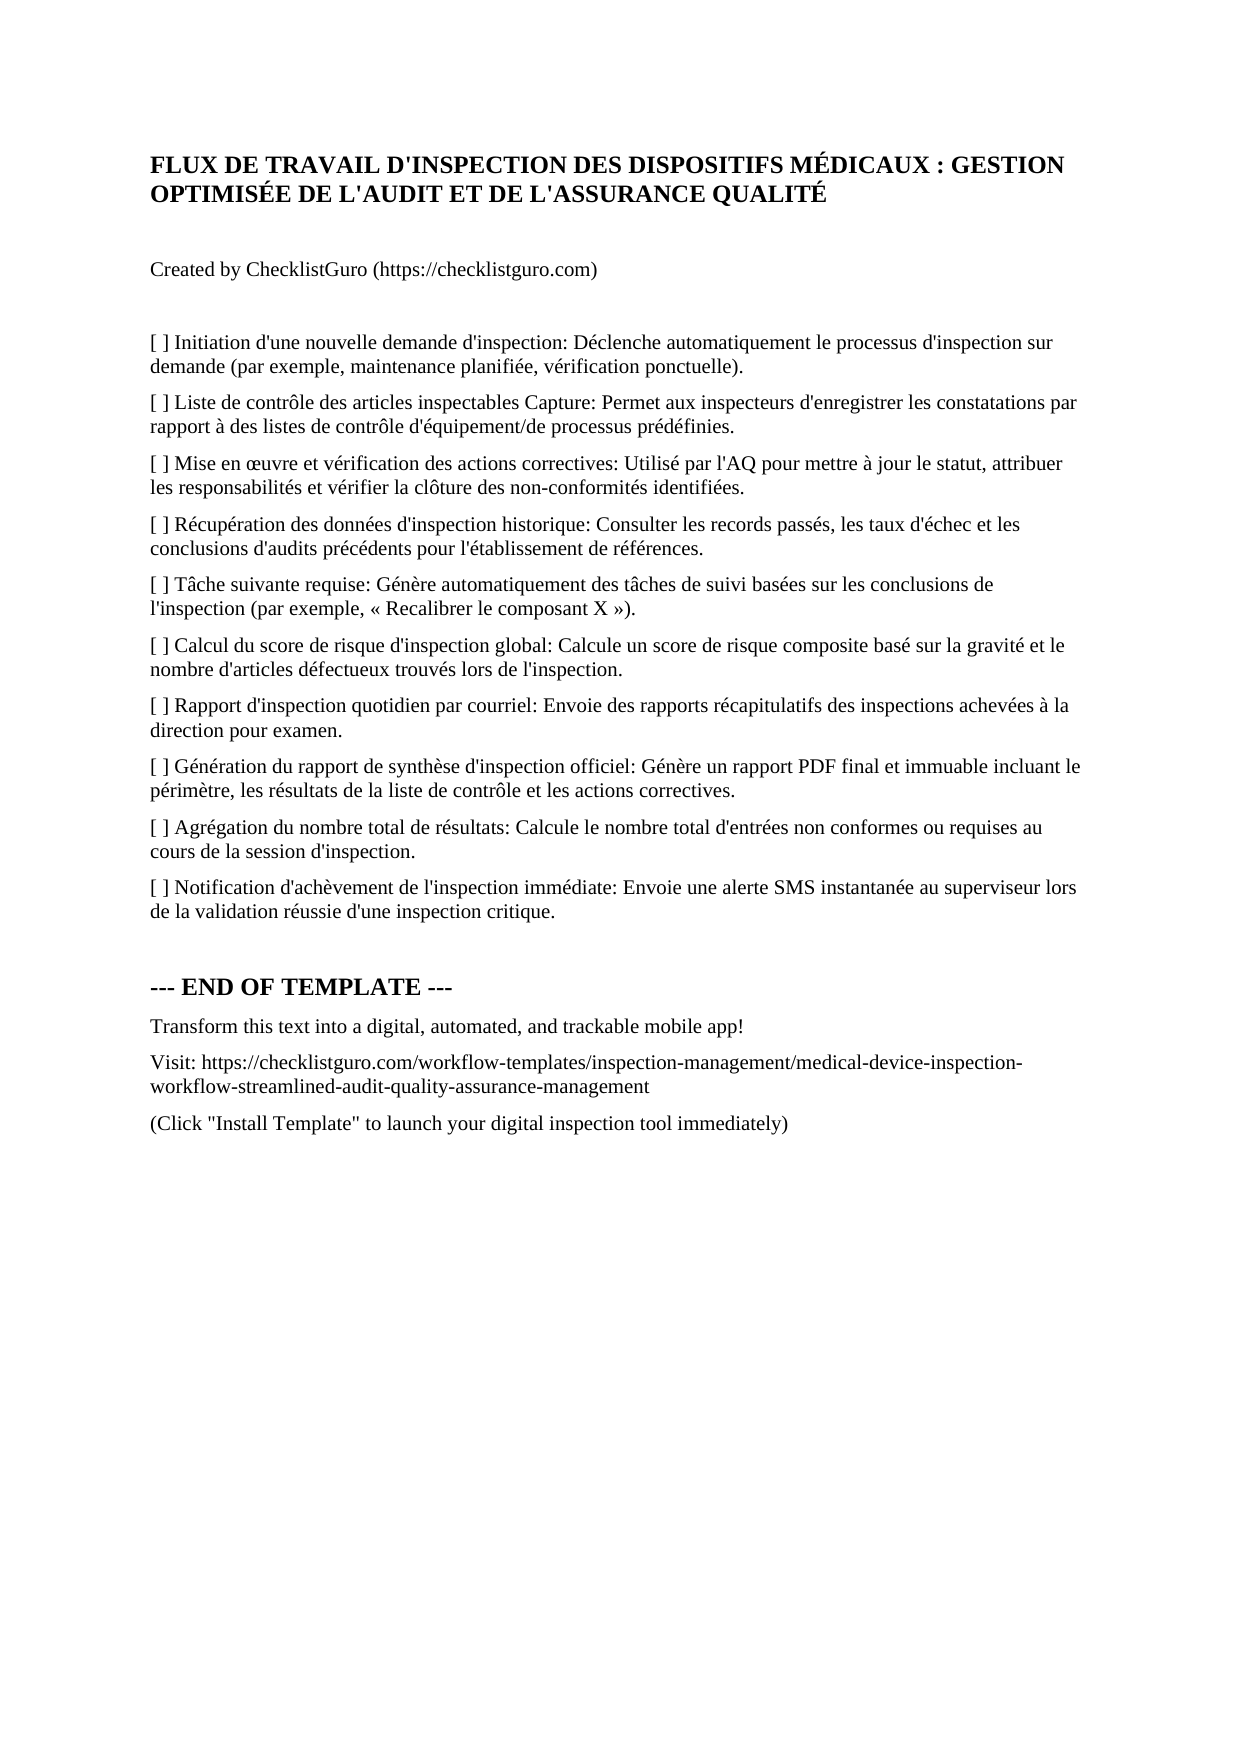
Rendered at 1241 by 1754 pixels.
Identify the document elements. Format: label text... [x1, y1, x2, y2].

text Created by ChecklistGuro (https://checklistguro.com) [150, 257, 1090, 281]
text [ ] Notification d'achèvement de l'inspection immédiate: Envoie une alerte SMS instantanée au superviseur lors de la validation réussie d'une inspection critique. [150, 875, 1090, 923]
text Transform this text into a digital, automated, and trackable mobile app! [150, 1014, 1090, 1038]
text FLUX DE TRAVAIL D'INSPECTION DES DISPOSITIFS MÉDICAUX : GESTION OPTIMISÉE DE L'AUDIT ET DE L'ASSURANCE QUALITÉ [150, 150, 1090, 207]
text [ ] Initiation d'une nouvelle demande d'inspection: Déclenche automatiquement le processus d'inspection sur demande (par exemple, maintenance planifiée, vérification ponctuelle). [150, 330, 1090, 378]
text [ ] Liste de contrôle des articles inspectables Capture: Permet aux inspecteurs d'enregistrer les constatations par rapport à des listes de contrôle d'équipement/de processus prédéfinies. [150, 390, 1090, 438]
text [ ] Mise en œuvre et vérification des actions correctives: Utilisé par l'AQ pour mettre à jour le statut, attribuer les responsabilités et vérifier la clôture des non-conformités identifiées. [150, 451, 1090, 499]
text [ ] Agrégation du nombre total de résultats: Calcule le nombre total d'entrées non conformes ou requises au cours de la session d'inspection. [150, 815, 1090, 863]
text --- END OF TEMPLATE --- [150, 972, 1090, 1001]
text [ ] Génération du rapport de synthèse d'inspection officiel: Génère un rapport PDF final et immuable incluant le périmètre, les résultats de la liste de contrôle et les actions correctives. [150, 754, 1090, 802]
text (Click "Install Template" to launch your digital inspection tool immediately) [150, 1111, 1090, 1135]
text [ ] Rapport d'inspection quotidien par courriel: Envoie des rapports récapitulatifs des inspections achevées à la direction pour examen. [150, 693, 1090, 742]
text [ ] Calcul du score de risque d'inspection global: Calcule un score de risque composite basé sur la gravité et le nombre d'articles défectueux trouvés lors de l'inspection. [150, 633, 1090, 681]
text [ ] Récupération des données d'inspection historique: Consulter les records passés, les taux d'échec et les conclusions d'audits précédents pour l'établissement de références. [150, 512, 1090, 560]
text Visit: https://checklistguro.com/workflow-templates/inspection-management/medical-device-inspection-workflow-streamlined-audit-quality-assurance-management [150, 1050, 1090, 1098]
text [ ] Tâche suivante requise: Génère automatiquement des tâches de suivi basées sur les conclusions de l'inspection (par exemple, « Recalibrer le composant X »). [150, 572, 1090, 620]
